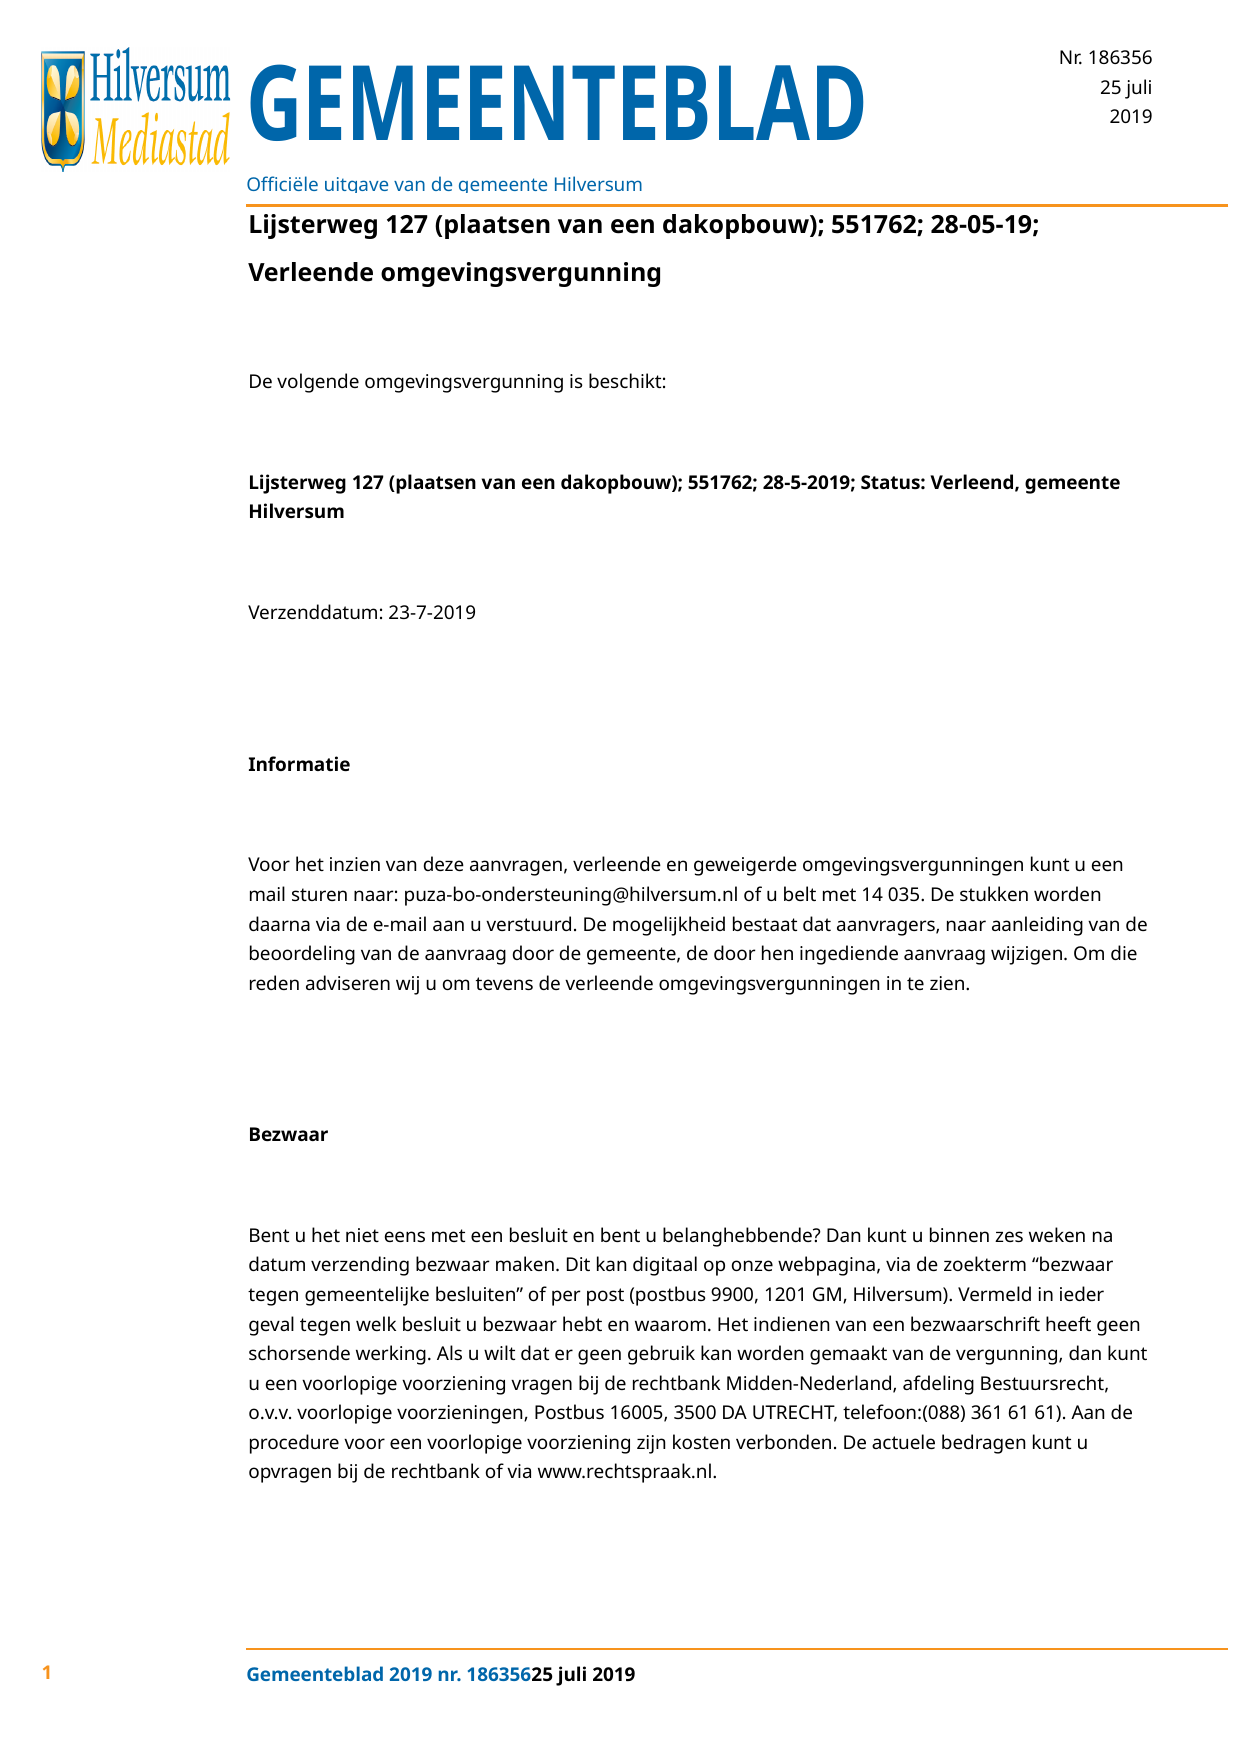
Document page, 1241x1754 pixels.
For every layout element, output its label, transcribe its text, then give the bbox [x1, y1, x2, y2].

text De volgende omgevingsvergunning is beschikt: [248, 368, 1152, 394]
text Bezwaar [248, 1121, 1152, 1147]
picture [41, 47, 231, 172]
text Verzenddatum: 23-7-2019 [248, 599, 1152, 625]
text Lijsterweg 127 (plaatsen van een dakopbouw); 551762; 28-05-19; Verleende omgevingsvergunning [248, 207, 1152, 288]
text Informatie [248, 751, 1152, 777]
text Lijsterweg 127 (plaatsen van een dakopbouw); 551762; 28-5-2019; Status: Verleend, gemeente Hilversum [248, 469, 1152, 524]
text Bent u het niet eens met een besluit en bent u belanghebbende? Dan kunt u binnen zes weken na datum verzending bezwaar maken. Dit kan digitaal op onze webpagina, via de zoekterm “bezwaar tegen gemeentelijke besluiten” of per post (postbus 9900, 1201 GM, Hilversum). Vermeld in ieder geval tegen welk besluit u bezwaar hebt en waarom. Het indienen van een bezwaarschrift heeft geen schorsende werking. Als u wilt dat er geen gebruik kan worden gemaakt van de vergunning, dan kunt u een voorlopige voorziening vragen bij de rechtbank Midden-Nederland, afdeling Bestuursrecht, o.v.v. voorlopige voorzieningen, Postbus 16005, 3500 DA UTRECHT, telefoon:(088) 361 61 61). Aan de procedure voor een voorlopige voorziening zijn kosten verbonden. De actuele bedragen kunt u opvragen bij de rechtbank of via www.rechtspraak.nl. [248, 1222, 1152, 1484]
text Voor het inzien van deze aanvragen, verleende en geweigerde omgevingsvergunningen kunt u een mail sturen naar: puza-bo-ondersteuning@hilversum.nl of u belt met 14 035. De stukken worden daarna via de e-mail aan u verstuurd. De mogelijkheid bestaat dat aanvragers, naar aanleiding van de beoordeling van de aanvraag door de gemeente, de door hen ingediende aanvraag wijzigen. Om die reden adviseren wij u om tevens de verleende omgevingsvergunningen in te zien. [248, 852, 1152, 996]
